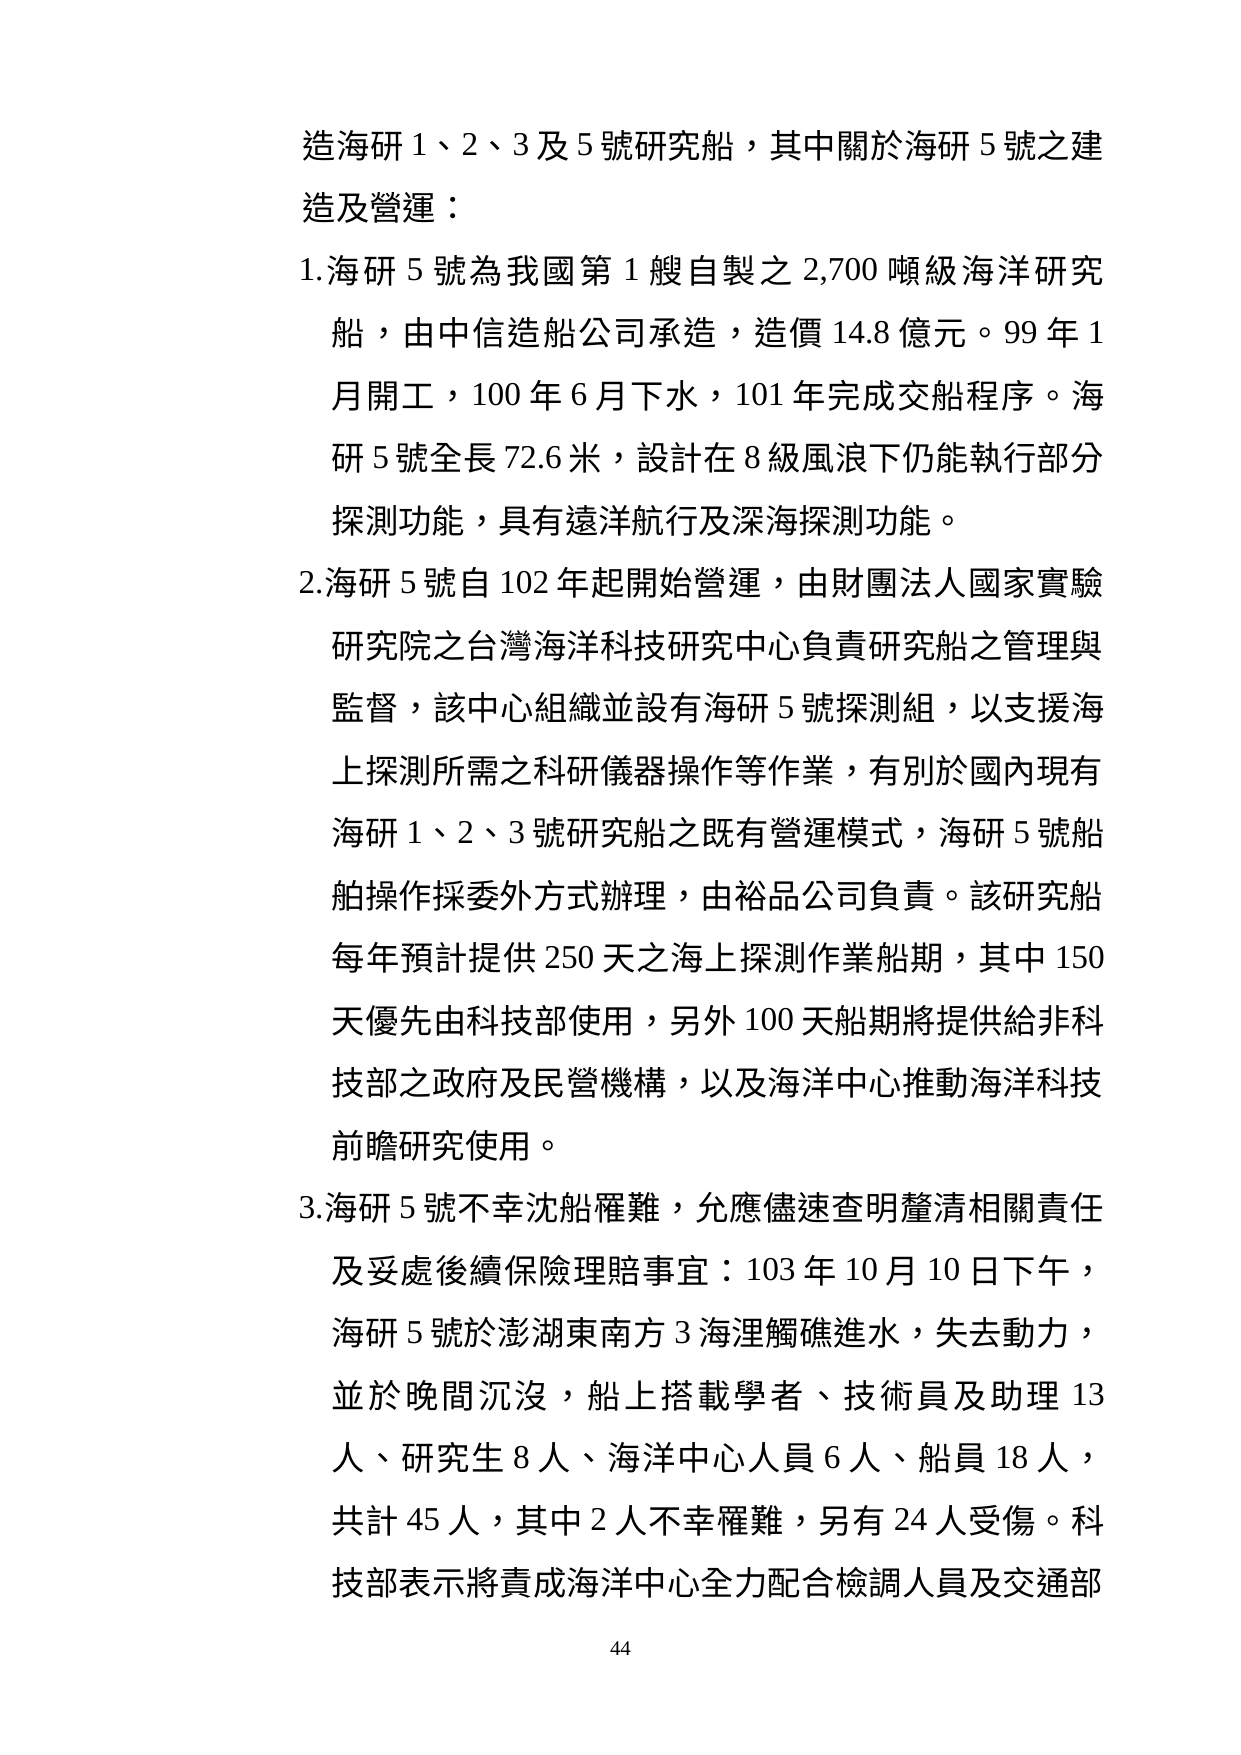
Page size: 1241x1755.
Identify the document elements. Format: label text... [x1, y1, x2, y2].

text 造海研1、2、3及5號研究船，其中關於海研5號之建造及營運： [186, 112, 1104, 237]
text 2.海研5號自102年起開始營運，由財團法人國家實驗研究院之台灣海洋科技研究中心負責研究船之管理與監督，該中心組織並設有海研5號探測組，以支援海上探測所需之科研儀器操作等作業，有別於國內現有海研1、2、3號研究船之既有營運模式，海研5號船舶操作採委外方式辦理，由裕品公司負責。該研究船每年預計提供250天之海上探測作業船期，其中150天優先由科技部使用，另外100天船期將提供給非科技部之政府及民營機構，以及海洋中心推動海洋科技前瞻研究使用。 [298, 550, 1104, 1175]
text 3.海研5號不幸沈船罹難，允應儘速查明釐清相關責任及妥處後續保險理賠事宜：103年10月10日下午，海研5號於澎湖東南方3海浬觸礁進水，失去動力，並於晚間沉沒，船上搭載學者、技術員及助理13人、研究生8人、海洋中心人員6人、船員18人，共計45人，其中2人不幸罹難，另有24人受傷。科技部表示將責成海洋中心全力配合檢調人員及交通部 [298, 1175, 1104, 1612]
text 1.海研5號為我國第1艘自製之2,700噸級海洋研究船，由中信造船公司承造，造價14.8億元。99年1月開工，100年6月下水，101年完成交船程序。海研5號全長72.6米，設計在8級風浪下仍能執行部分探測功能，具有遠洋航行及深海探測功能。 [298, 237, 1104, 550]
